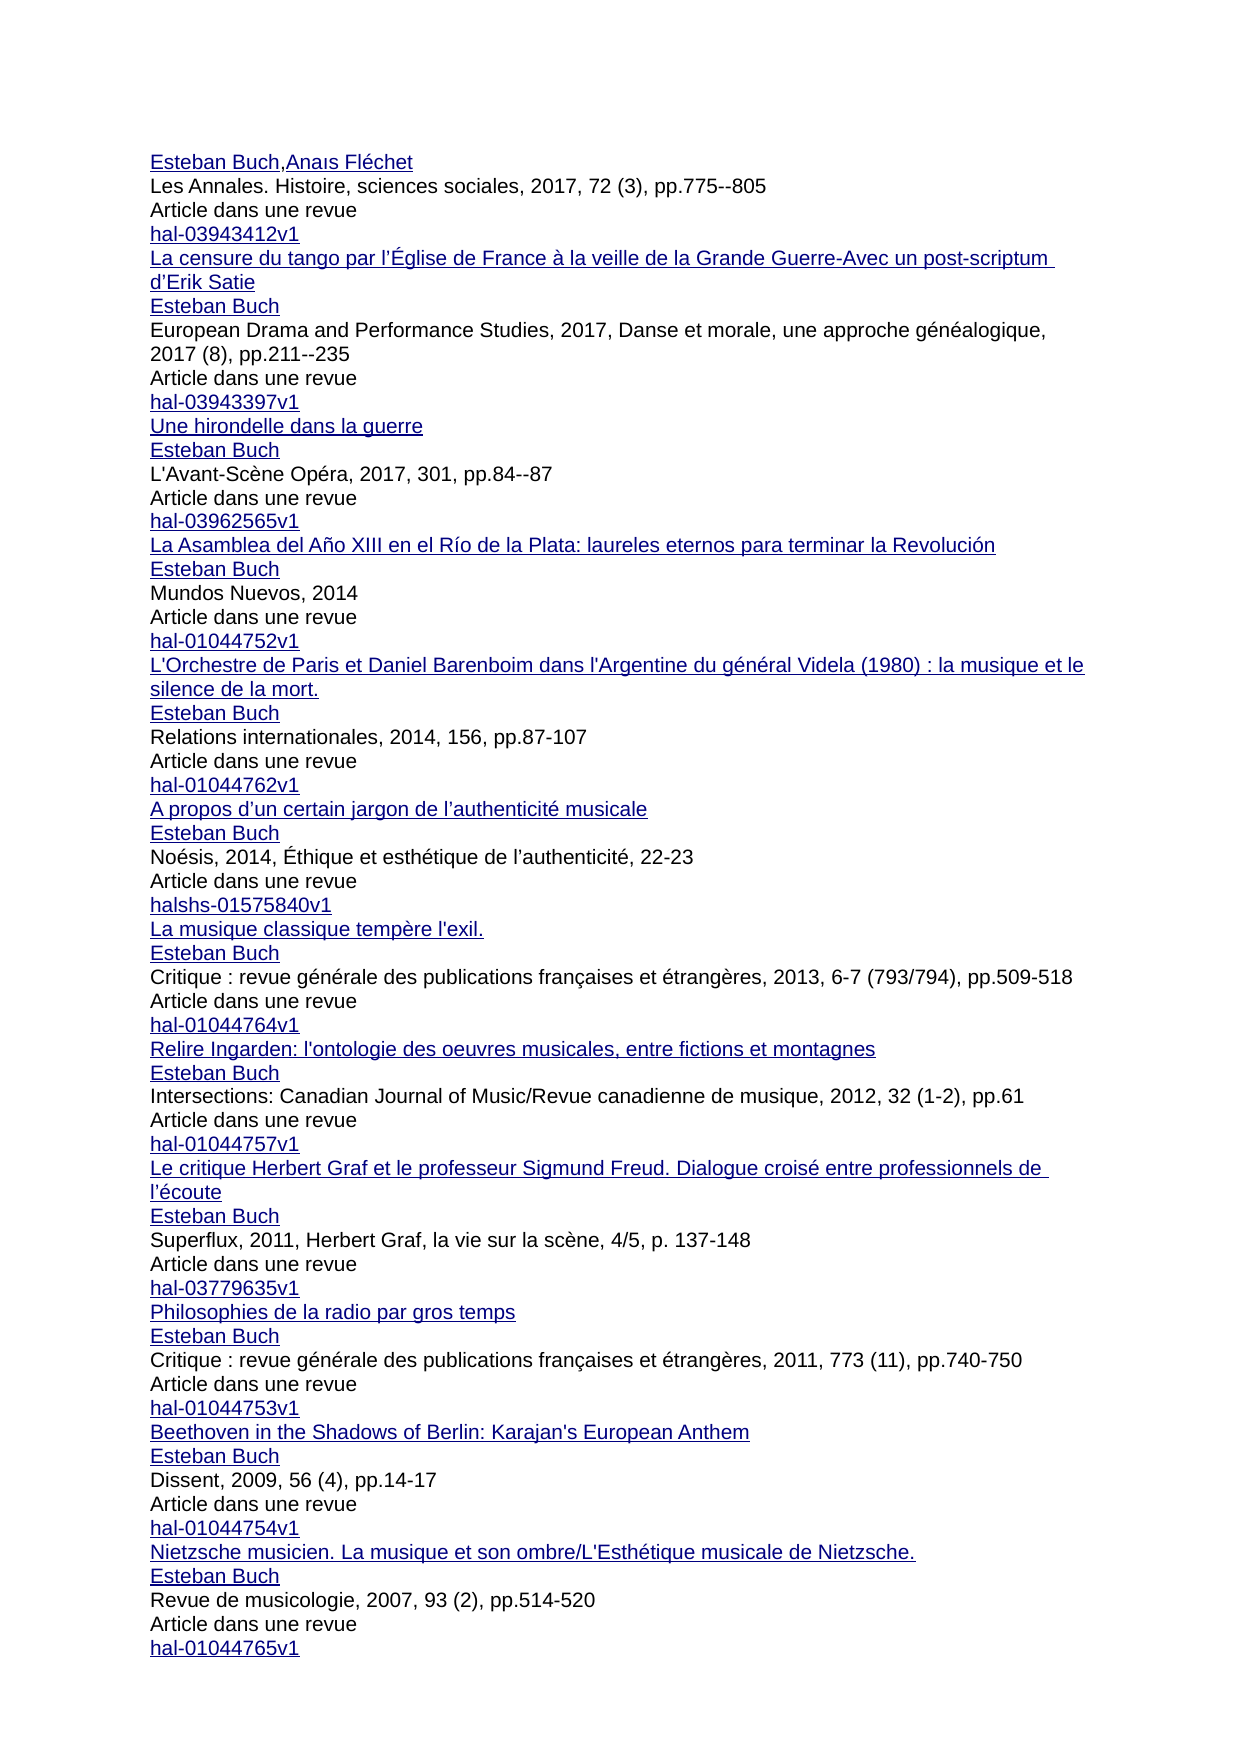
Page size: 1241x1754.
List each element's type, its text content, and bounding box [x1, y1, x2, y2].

table_cell La musique classique tempère l'exil. Esteban Buch Critique : revue générale des publications françaises et étrangères, 2013, 6-7 (793/794), pp.509-518 Article dans une revue hal-01044764v1 [150, 917, 1090, 1036]
table_cell Esteban Buch,Anaıs Fléchet Les Annales. Histoire, sciences sociales, 2017, 72 (3), pp.775--805 Article dans une revue hal-03943412v1 [150, 150, 1090, 246]
table_cell La Asamblea del Año XIII en el Río de la Plata: laureles eternos para terminar la Revolución Esteban Buch Mundos Nuevos, 2014 Article dans une revue hal-01044752v1 [150, 533, 1090, 653]
table_cell Beethoven in the Shadows of Berlin: Karajan's European Anthem Esteban Buch Dissent, 2009, 56 (4), pp.14-17 Article dans une revue hal-01044754v1 [150, 1420, 1090, 1539]
table_cell Philosophies de la radio par gros temps Esteban Buch Critique : revue générale des publications françaises et étrangères, 2011, 773 (11), pp.740-750 Article dans une revue hal-01044753v1 [150, 1300, 1090, 1420]
table_cell Relire Ingarden: l'ontologie des oeuvres musicales, entre fictions et montagnes Esteban Buch Intersections: Canadian Journal of Music/Revue canadienne de musique, 2012, 32 (1-2), pp.61 Article dans une revue hal-01044757v1 [150, 1036, 1090, 1156]
table_cell La censure du tango par l’Église de France à la veille de la Grande Guerre-Avec un post-scriptum d’Erik Satie Esteban Buch European Drama and Performance Studies, 2017, Danse et morale, une approche généalogique, 2017 (8), pp.211--235 Article dans une revue hal-03943397v1 [150, 246, 1090, 413]
table_cell Nietzsche musicien. La musique et son ombre/L'Esthétique musicale de Nietzsche. Esteban Buch Revue de musicologie, 2007, 93 (2), pp.514-520 Article dans une revue hal-01044765v1 [150, 1540, 1090, 1659]
table_cell L'Orchestre de Paris et Daniel Barenboim dans l'Argentine du général Videla (1980) : la musique et le silence de la mort. Esteban Buch Relations internationales, 2014, 156, pp.87-107 Article dans une revue hal-01044762v1 [150, 653, 1090, 797]
table_cell A propos d’un certain jargon de l’authenticité musicale Esteban Buch Noésis, 2014, Éthique et esthétique de l’authenticité, 22-23 Article dans une revue halshs-01575840v1 [150, 797, 1090, 917]
table_cell Une hirondelle dans la guerre Esteban Buch L'Avant-Scène Opéra, 2017, 301, pp.84--87 Article dans une revue hal-03962565v1 [150, 414, 1090, 533]
table_cell Le critique Herbert Graf et le professeur Sigmund Freud. Dialogue croisé entre professionnels de l’écoute Esteban Buch Superflux, 2011, Herbert Graf, la vie sur la scène, 4/5, p. 137-148 Article dans une revue hal-03779635v1 [150, 1156, 1090, 1300]
